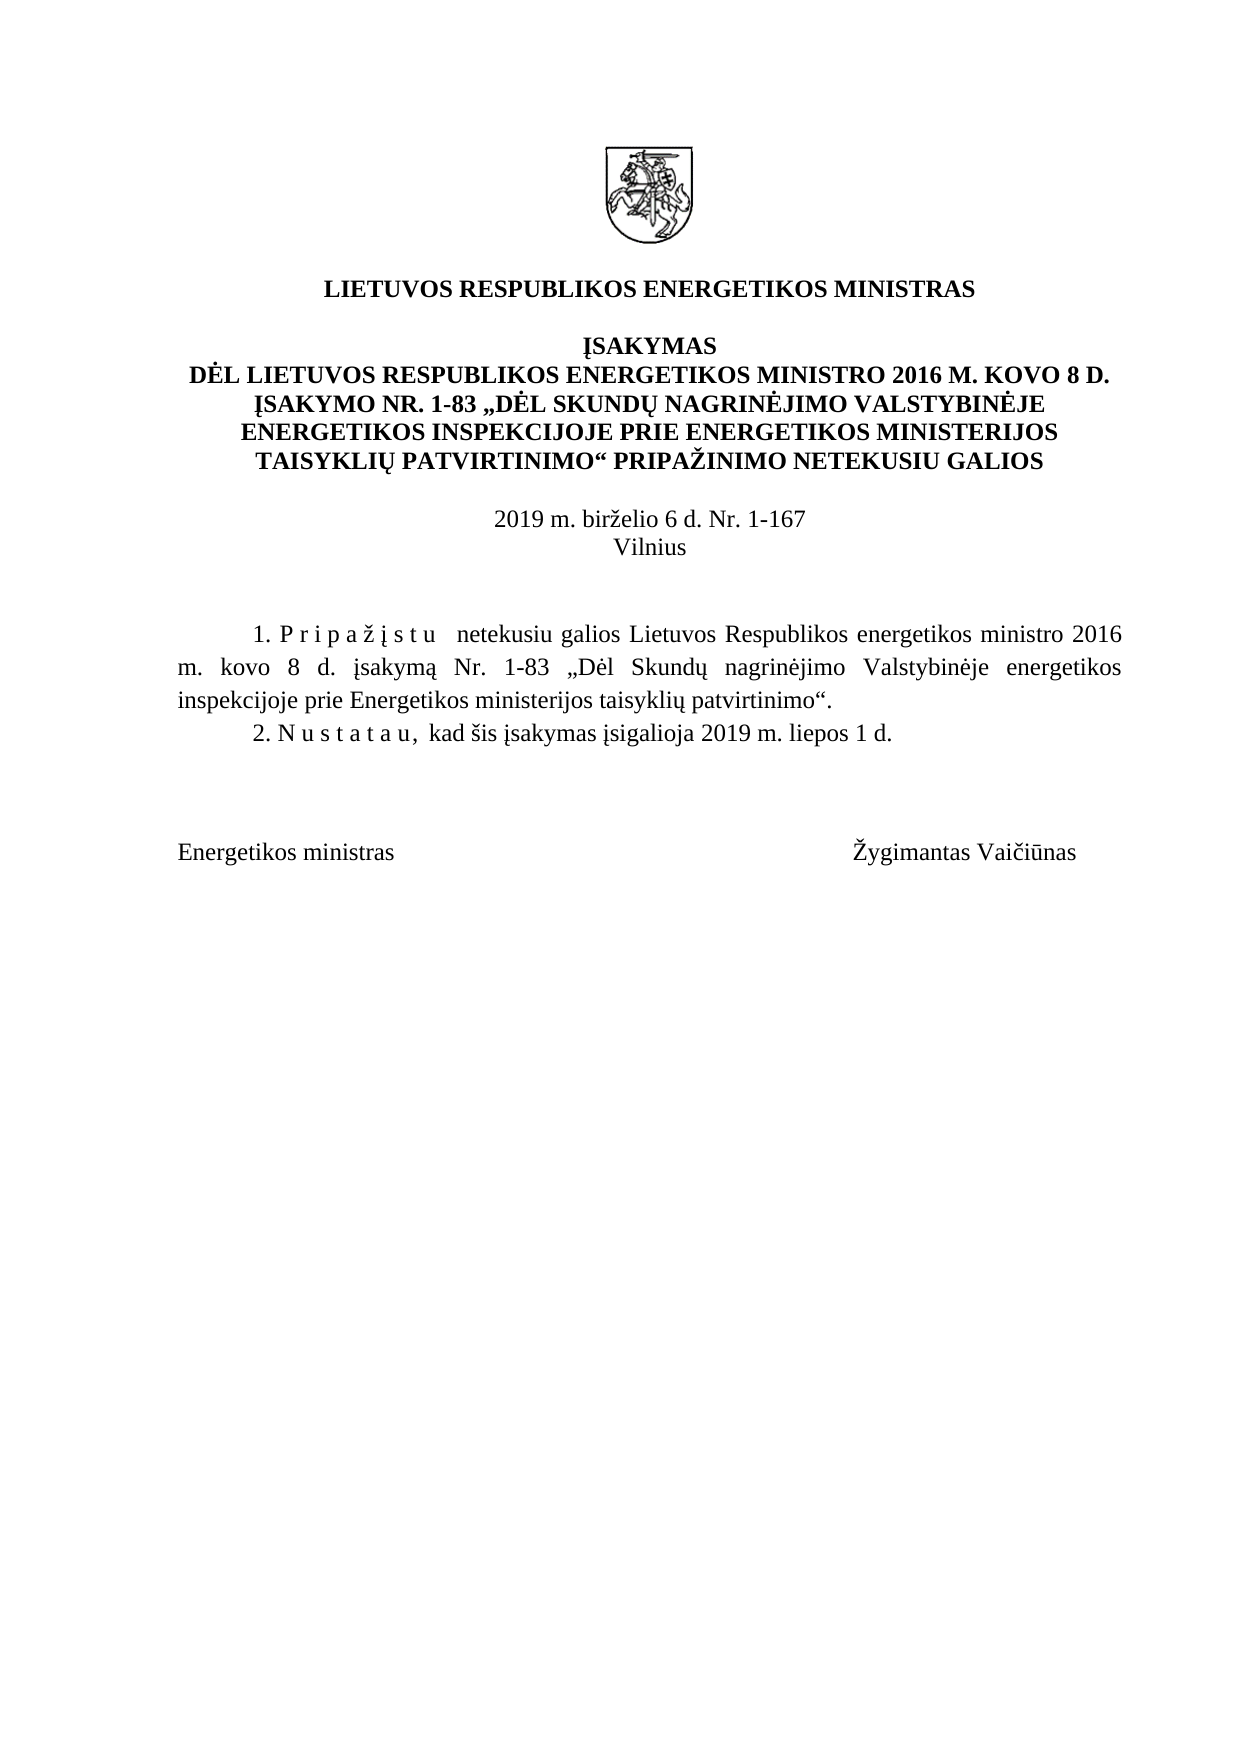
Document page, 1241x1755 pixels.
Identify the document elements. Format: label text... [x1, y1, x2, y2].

text Vilnius [177, 532, 1122, 561]
text ĮSAKYMAS [177, 331, 1122, 360]
text 2019 m. birželio 6 d. Nr. 1-167 [177, 504, 1122, 532]
text 1. Pripažįstu netekusiu galios Lietuvos Respublikos energetikos ministro 2016 m. kovo 8 d. įsakymą Nr. 1-83 „Dėl Skundų nagrinėjimo Valstybinėje energetikos inspekcijoje prie Energetikos ministerijos taisyklių patvirtinimo“. [177, 619, 1122, 713]
text 2. Nustatau, kad šis įsakymas įsigalioja 2019 m. liepos 1 d. [177, 718, 1122, 746]
text LIETUVOS RESPUBLIKOS ENERGETIKOS MINISTRAS [177, 274, 1122, 302]
text DĖL LIETUVOS RESPUBLIKOS ENERGETIKOS MINISTRO 2016 M. KOVO 8 D. ĮSAKYMO NR. 1-83 „DĖL SKUNDŲ NAGRINĖJIMO VALSTYBINĖJE ENERGETIKOS INSPEKCIJOJE PRIE ENERGETIKOS MINISTERIJOS TAISYKLIŲ PATVIRTINIMO“ PRIPAŽINIMO NETEKUSIU GALIOS [177, 360, 1122, 475]
text Energetikos ministras Žygimantas Vaičiūnas [177, 837, 1122, 866]
